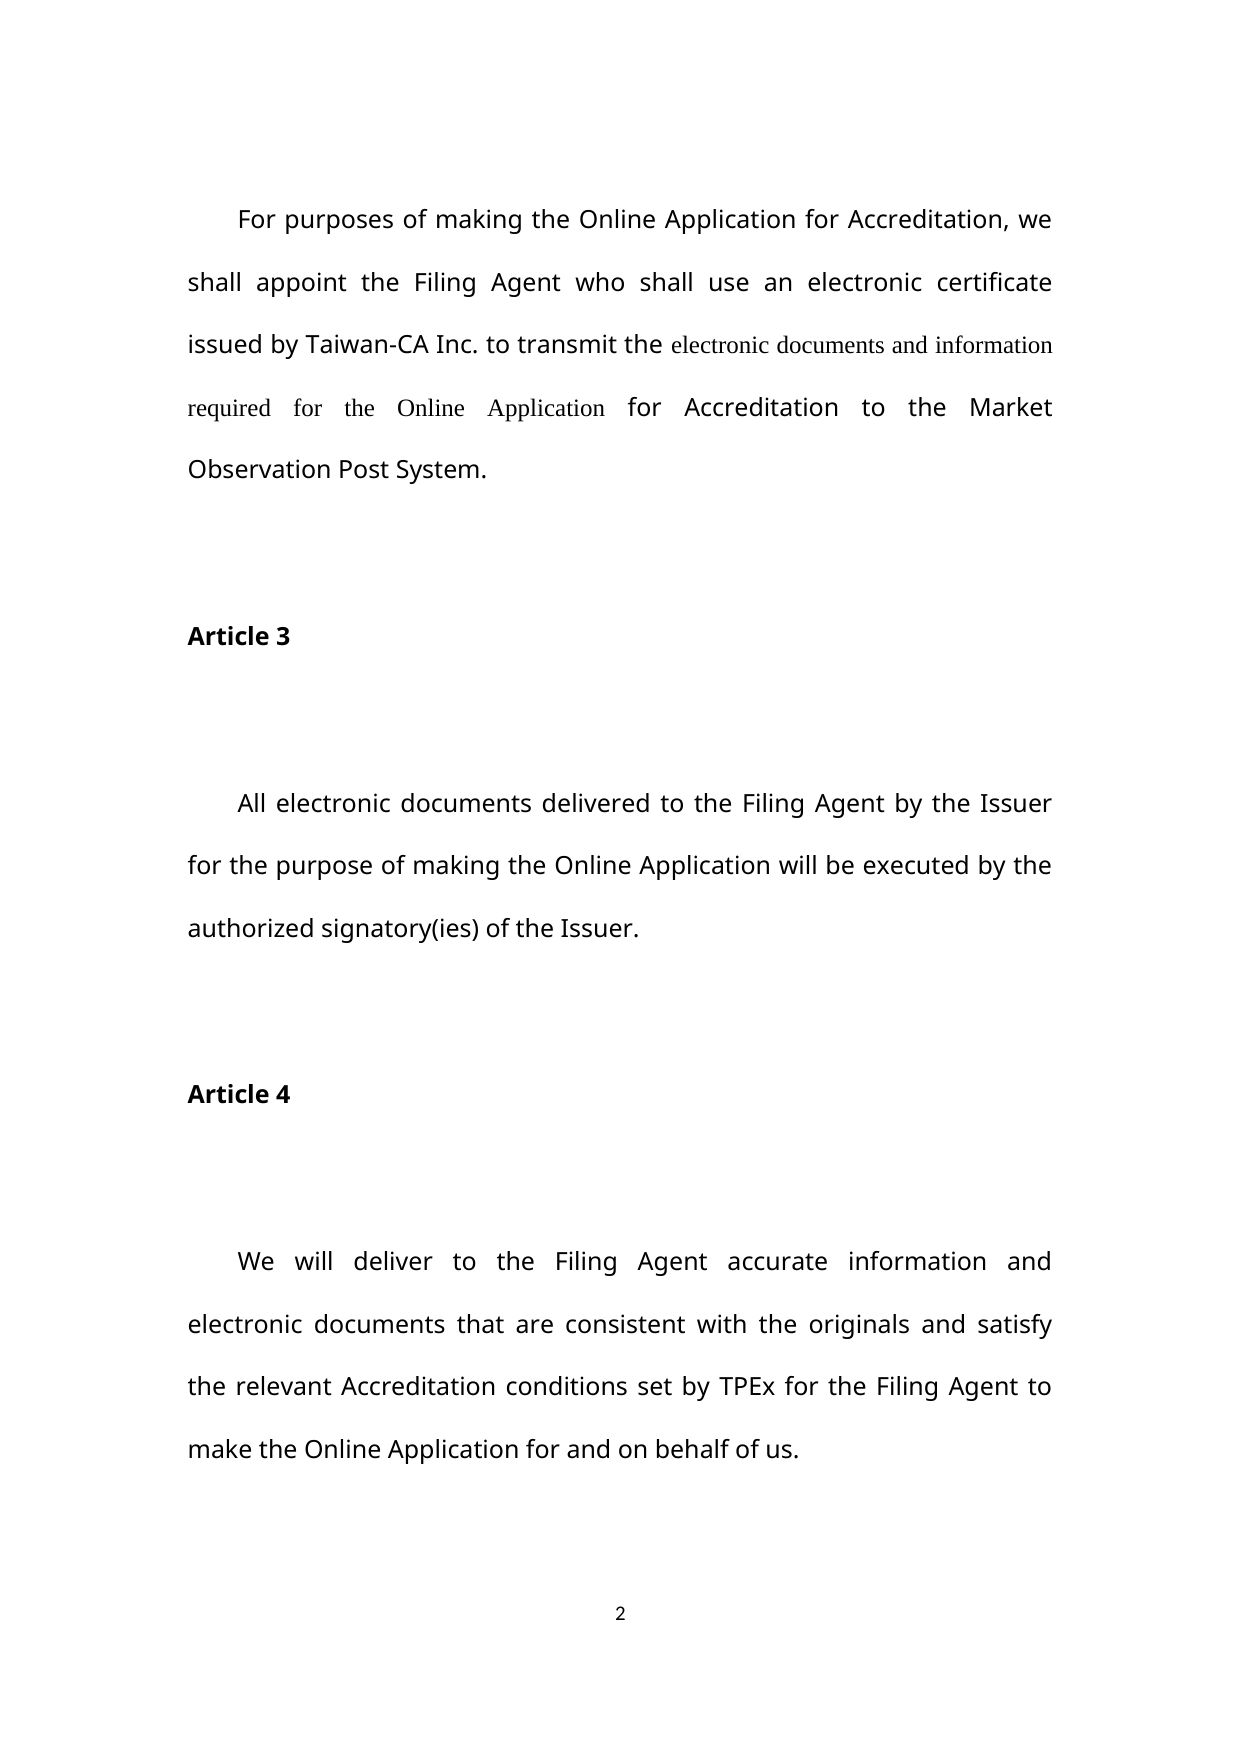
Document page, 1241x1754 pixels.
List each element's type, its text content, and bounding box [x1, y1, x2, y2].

subtitle All electronic documents delivered to the Filing Agent by the Issuer for the purpose of making the Online Application will be executed by the authorized signatory(ies) of the Issuer. [187, 761, 1053, 948]
subtitle Article 3 [187, 594, 1053, 657]
subtitle For purposes of making the Online Application for Accreditation, we shall appoint the Filing Agent who shall use an electronic certificate issued by Taiwan-CA Inc. to transmit the electronic documents and information required for the Online Application for Accreditation to the Market Observation Post System. [187, 177, 1053, 490]
subtitle We will deliver to the Filing Agent accurate information and electronic documents that are consistent with the originals and satisfy the relevant Accreditation conditions set by TPEx for the Filing Agent to make the Online Application for and on behalf of us. [187, 1219, 1053, 1469]
subtitle Article 4 [187, 1052, 1053, 1115]
